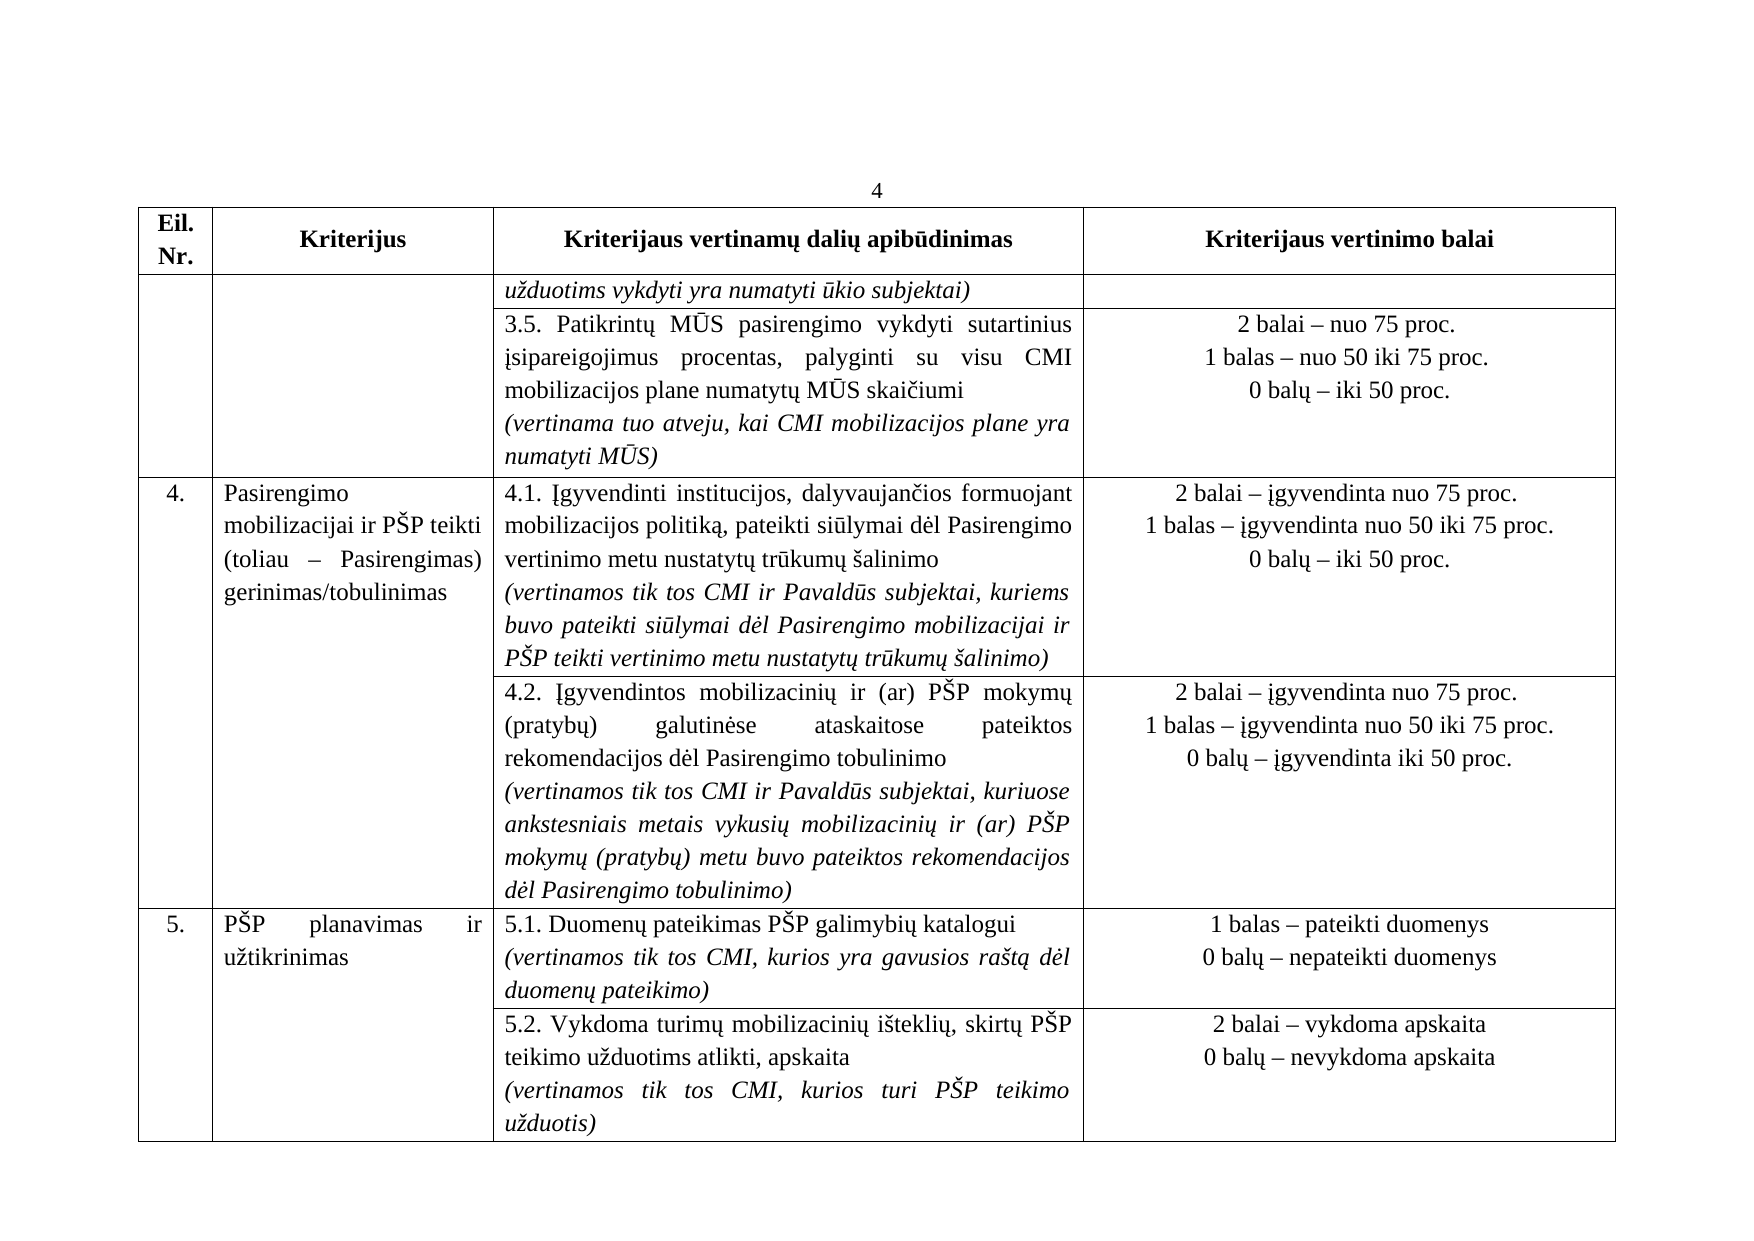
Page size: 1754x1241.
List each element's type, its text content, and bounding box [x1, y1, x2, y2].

table_cell 2 balai – įgyvendinta nuo 75 proc. 1 balas – įgyvendinta nuo 50 iki 75 proc. 0 balų – iki 50 proc. [1084, 478, 1615, 676]
table_cell [213, 275, 493, 477]
table_cell 3.5. Patikrintų MŪS pasirengimo vykdyti sutartinius įsipareigojimus procentas, palyginti su visu CMI mobilizacijos plane numatytų MŪS skaičiumi (vertinama tuo atveju, kai CMI mobilizacijos plane yra numatyti MŪS) [494, 309, 1083, 477]
table_cell 2 balai – nuo 75 proc. 1 balas – nuo 50 iki 75 proc. 0 balų – iki 50 proc. [1084, 309, 1615, 477]
table_cell užduotims vykdyti yra numatyti ūkio subjektai) [494, 275, 1083, 308]
table_header Kriterijaus vertinamų dalių apibūdinimas [494, 208, 1083, 274]
table_cell 4. [139, 478, 212, 908]
table_header Eil. Nr. [139, 208, 212, 274]
table_cell PŠP planavimas ir užtikrinimas [213, 909, 493, 1141]
table_cell 2 balai – vykdoma apskaita 0 balų – nevykdoma apskaita [1084, 1009, 1615, 1141]
table_cell 1 balas – pateikti duomenys 0 balų – nepateikti duomenys [1084, 909, 1615, 1008]
table_cell 2 balai – įgyvendinta nuo 75 proc. 1 balas – įgyvendinta nuo 50 iki 75 proc. 0 balų – įgyvendinta iki 50 proc. [1084, 677, 1615, 908]
table_cell Pasirengimo mobilizacijai ir PŠP teikti (toliau – Pasirengimas) gerinimas/tobulinimas [213, 478, 493, 908]
table_cell [1084, 275, 1615, 308]
table_cell 4.1. Įgyvendinti institucijos, dalyvaujančios formuojant mobilizacijos politiką, pateikti siūlymai dėl Pasirengimo vertinimo metu nustatytų trūkumų šalinimo (vertinamos tik tos CMI ir Pavaldūs subjektai, kuriems buvo pateikti siūlymai dėl Pasirengimo mobilizacijai ir PŠP teikti vertinimo metu nustatytų trūkumų šalinimo) [494, 478, 1083, 676]
table_header Kriterijus [213, 208, 493, 274]
table_cell 5. [139, 909, 212, 1141]
table_cell 5.1. Duomenų pateikimas PŠP galimybių katalogui (vertinamos tik tos CMI, kurios yra gavusios raštą dėl duomenų pateikimo) [494, 909, 1083, 1008]
table_cell [139, 275, 212, 477]
table_cell 5.2. Vykdoma turimų mobilizacinių išteklių, skirtų PŠP teikimo užduotims atlikti, apskaita (vertinamos tik tos CMI, kurios turi PŠP teikimo užduotis) [494, 1009, 1083, 1141]
table_header Kriterijaus vertinimo balai [1084, 208, 1615, 274]
table_cell 4.2. Įgyvendintos mobilizacinių ir (ar) PŠP mokymų (pratybų) galutinėse ataskaitose pateiktos rekomendacijos dėl Pasirengimo tobulinimo (vertinamos tik tos CMI ir Pavaldūs subjektai, kuriuose ankstesniais metais vykusių mobilizacinių ir (ar) PŠP mokymų (pratybų) metu buvo pateiktos rekomendacijos dėl Pasirengimo tobulinimo) [494, 677, 1083, 908]
